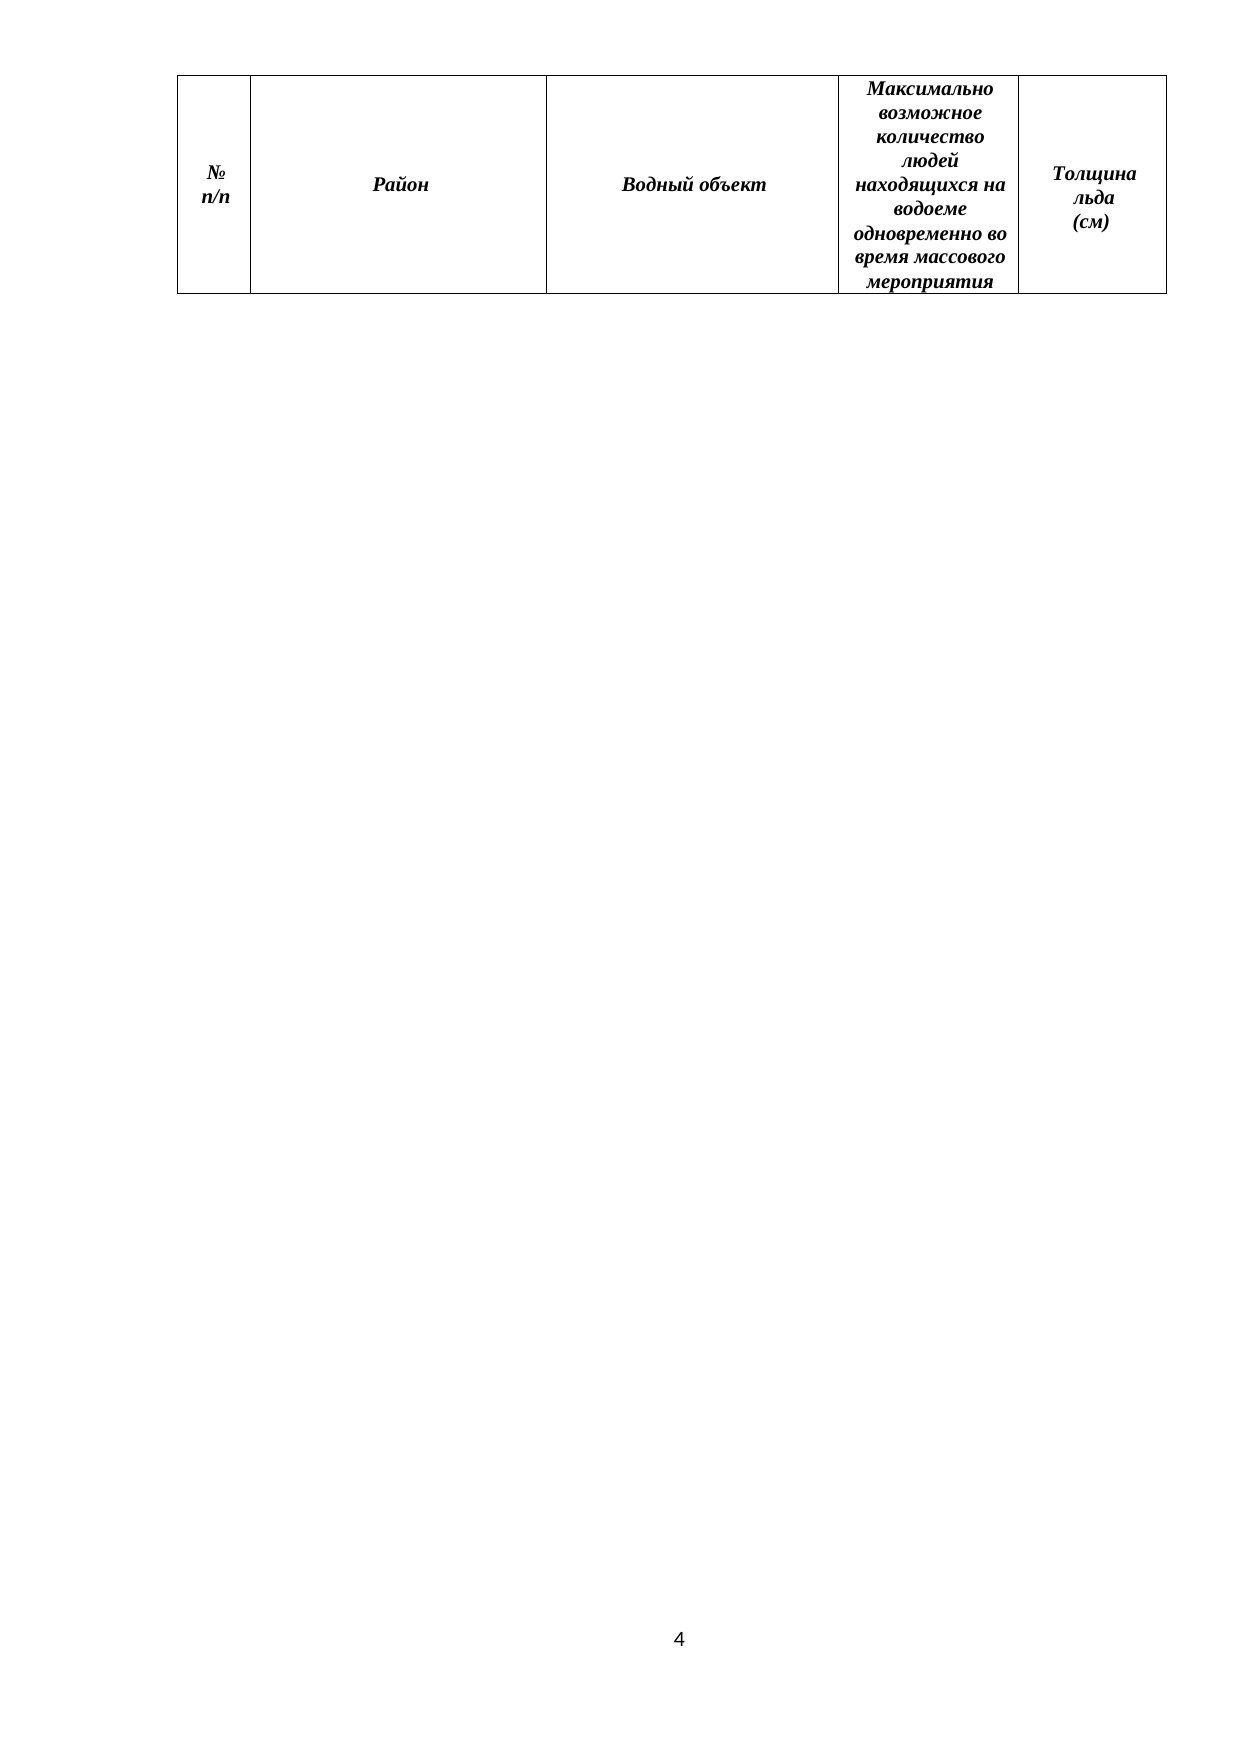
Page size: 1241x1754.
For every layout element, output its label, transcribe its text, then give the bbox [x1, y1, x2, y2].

table_header № п/п [178, 76, 250, 293]
table_header Максимально возможное количество людей находящихся на водоеме одновременно во время массового мероприятия [839, 76, 1018, 293]
table_header Район [251, 76, 546, 293]
table_header Толщина льда (см) [1019, 76, 1166, 293]
table_header Водный объект [547, 76, 838, 293]
